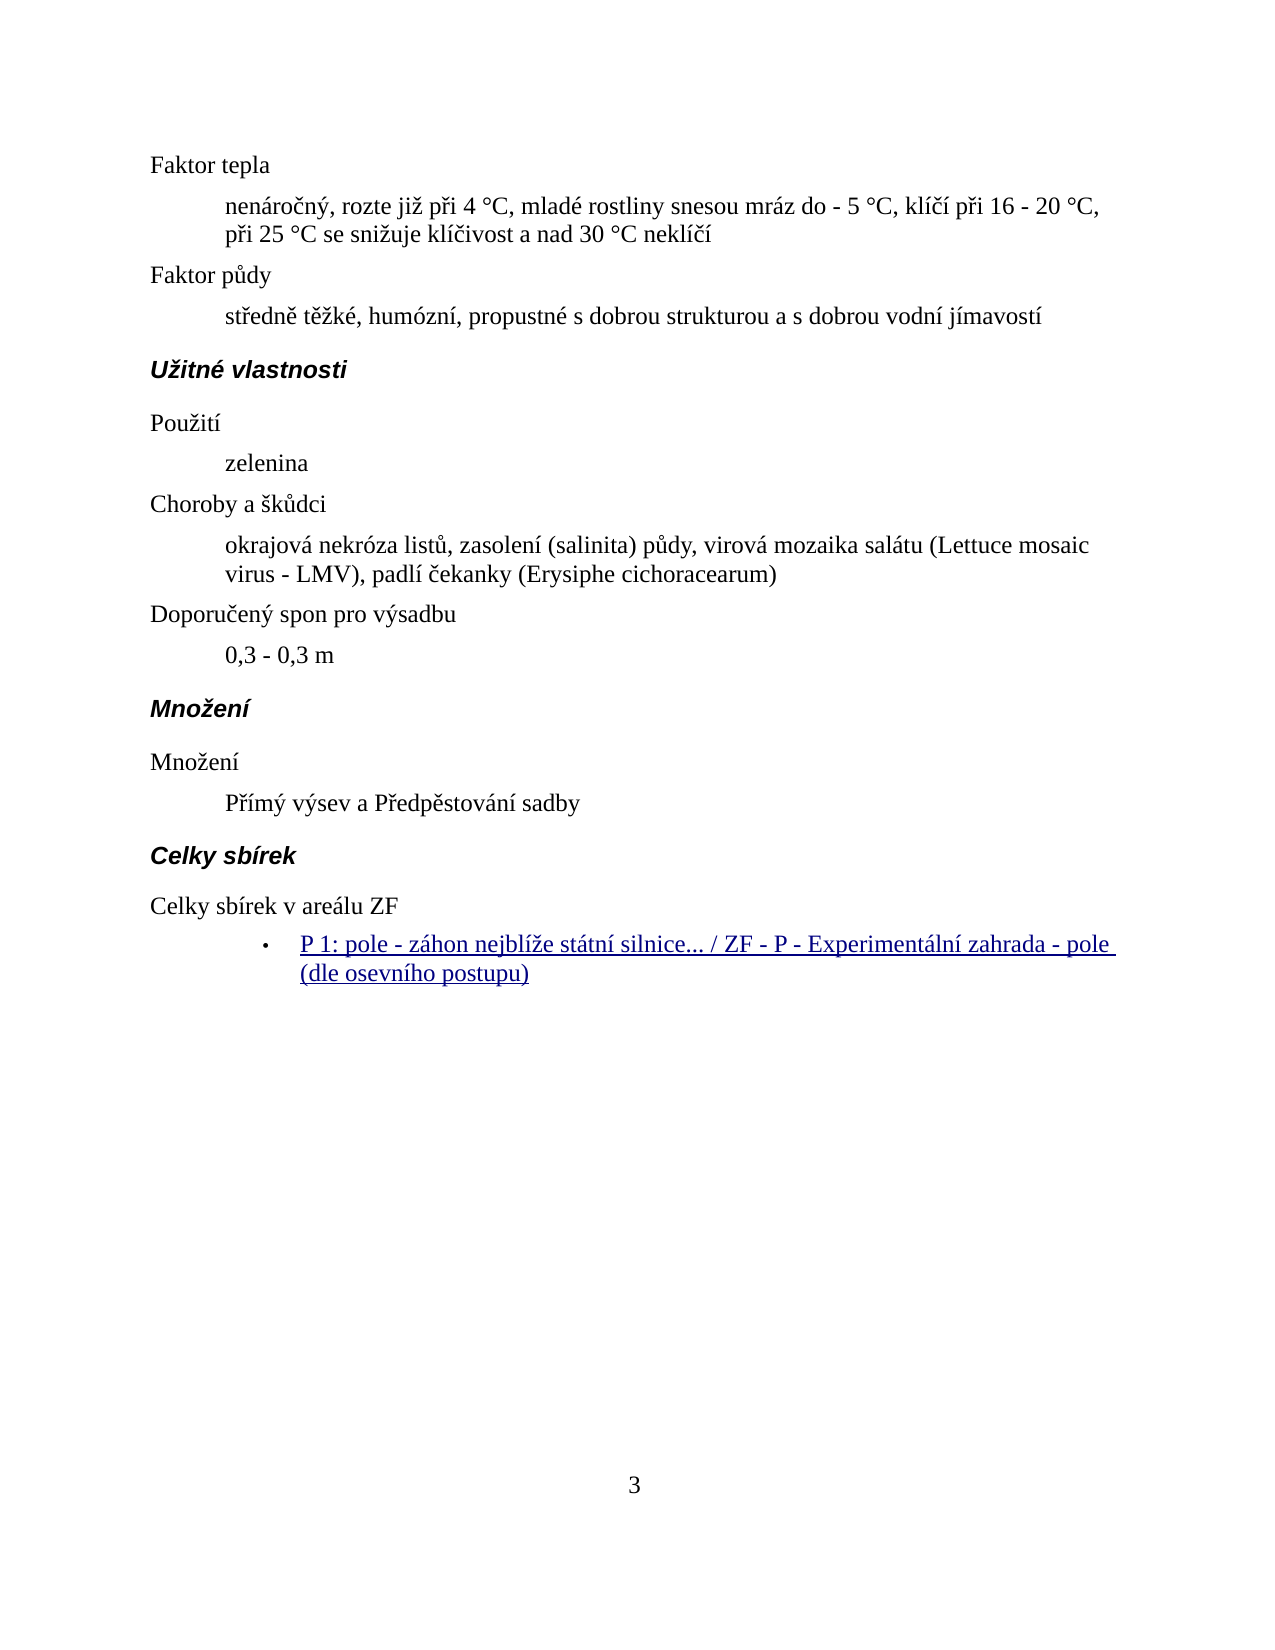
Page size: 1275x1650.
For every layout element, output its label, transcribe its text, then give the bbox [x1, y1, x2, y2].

text Faktor půdy [150, 260, 1125, 289]
subtitle Množení [150, 694, 1125, 722]
text Faktor tepla [150, 150, 1125, 179]
text 0,3 - 0,3 m [225, 640, 1125, 669]
text středně těžké, humózní, propustné s dobrou strukturou a s dobrou vodní jímavostí [225, 301, 1125, 330]
text okrajová nekróza listů, zasolení (salinita) půdy, virová mozaika salátu (Lettuce mosaic virus - LMV), padlí čekanky (Erysiphe cichoracearum) [225, 530, 1125, 587]
text zelenina [225, 448, 1125, 477]
text Množení [150, 747, 1125, 776]
subtitle Celky sbírek [150, 841, 1125, 870]
text Použití [150, 408, 1125, 436]
subtitle Užitné vlastnosti [150, 355, 1125, 383]
text Celky sbírek v areálu ZF [150, 891, 1125, 920]
text nenáročný, rozte již při 4 °C, mladé rostliny snesou mráz do - 5 °C, klíčí při 16 - 20 °C, při 25 °C se snižuje klíčivost a nad 30 °C neklíčí [225, 191, 1125, 248]
text Přímý výsev a Předpěstování sadby [225, 788, 1125, 816]
list P 1: pole - záhon nejblíže státní silnice... / ZF - P - Experimentální zahrada - pole (dle osevního postupu) [262, 929, 1125, 987]
text Choroby a škůdci [150, 489, 1125, 518]
text Doporučený spon pro výsadbu [150, 599, 1125, 628]
